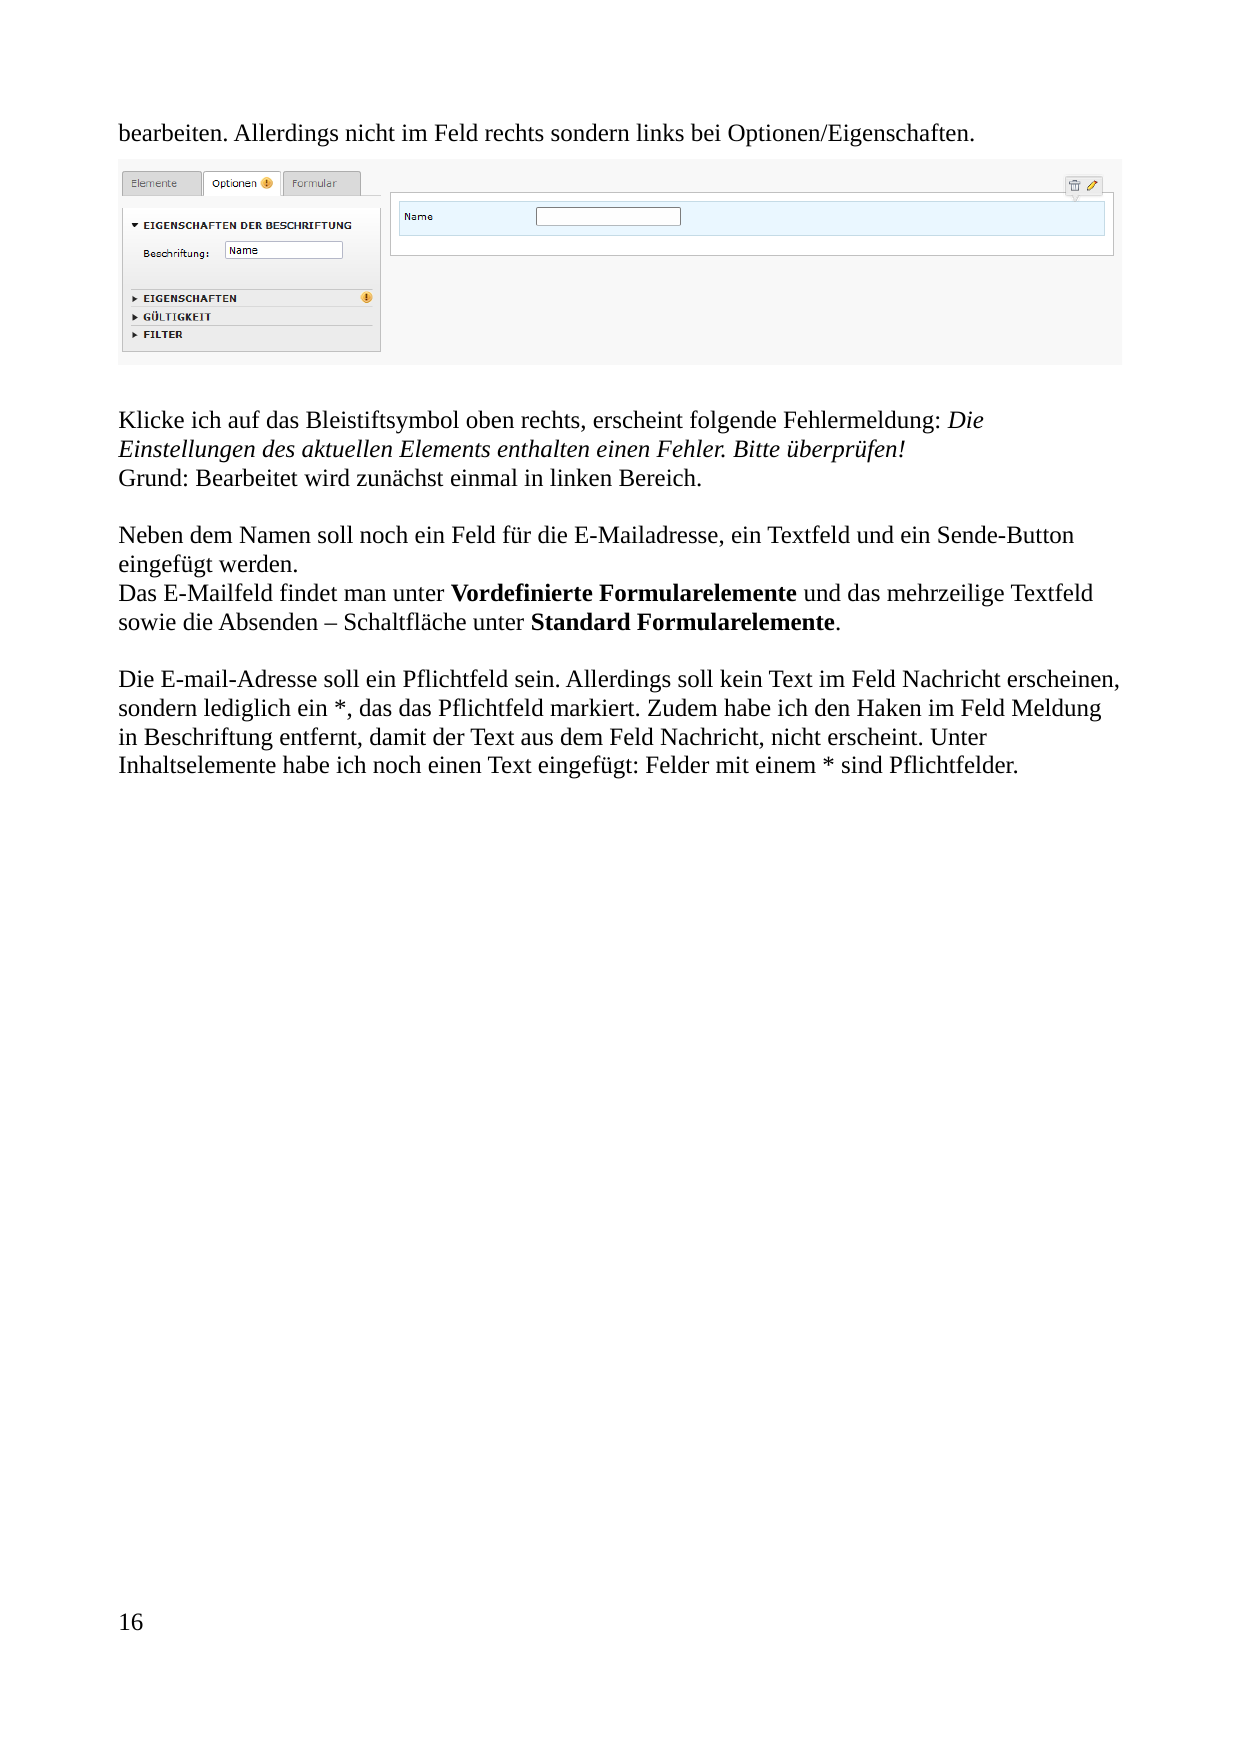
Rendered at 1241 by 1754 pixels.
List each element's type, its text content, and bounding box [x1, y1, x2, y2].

text Das E-Mailfeld findet man unter Vordefinierte Formularelemente und das mehrzeilige Textfeld sowie die Absenden – Schaltfläche unter Standard Formularelemente. [118, 578, 1122, 635]
text Die E-mail-Adresse soll ein Pflichtfeld sein. Allerdings soll kein Text im Feld Nachricht erscheinen, sondern lediglich ein *, das das Pflichtfeld markiert. Zudem habe ich den Haken im Feld Meldung in Beschriftung entfernt, damit der Text aus dem Feld Nachricht, nicht erscheint. Unter Inhaltselemente habe ich noch einen Text eingefügt: Felder mit einem * sind Pflichtfelder. [118, 664, 1122, 779]
text bearbeiten. Allerdings nicht im Feld rechts sondern links bei Optionen/Eigenschaften. [118, 118, 1122, 147]
text Grund: Bearbeitet wird zunächst einmal in linken Bereich. [118, 463, 1122, 492]
text Klicke ich auf das Bleistiftsymbol oben rechts, erscheint folgende Fehlermeldung: Die Einstellungen des aktuellen Elements enthalten einen Fehler. Bitte überprüfen! [118, 405, 1122, 463]
text Neben dem Namen soll noch ein Feld für die E-Mailadresse, ein Textfeld und ein Sende-Button eingefügt werden. [118, 520, 1122, 578]
picture [118, 159, 1123, 365]
